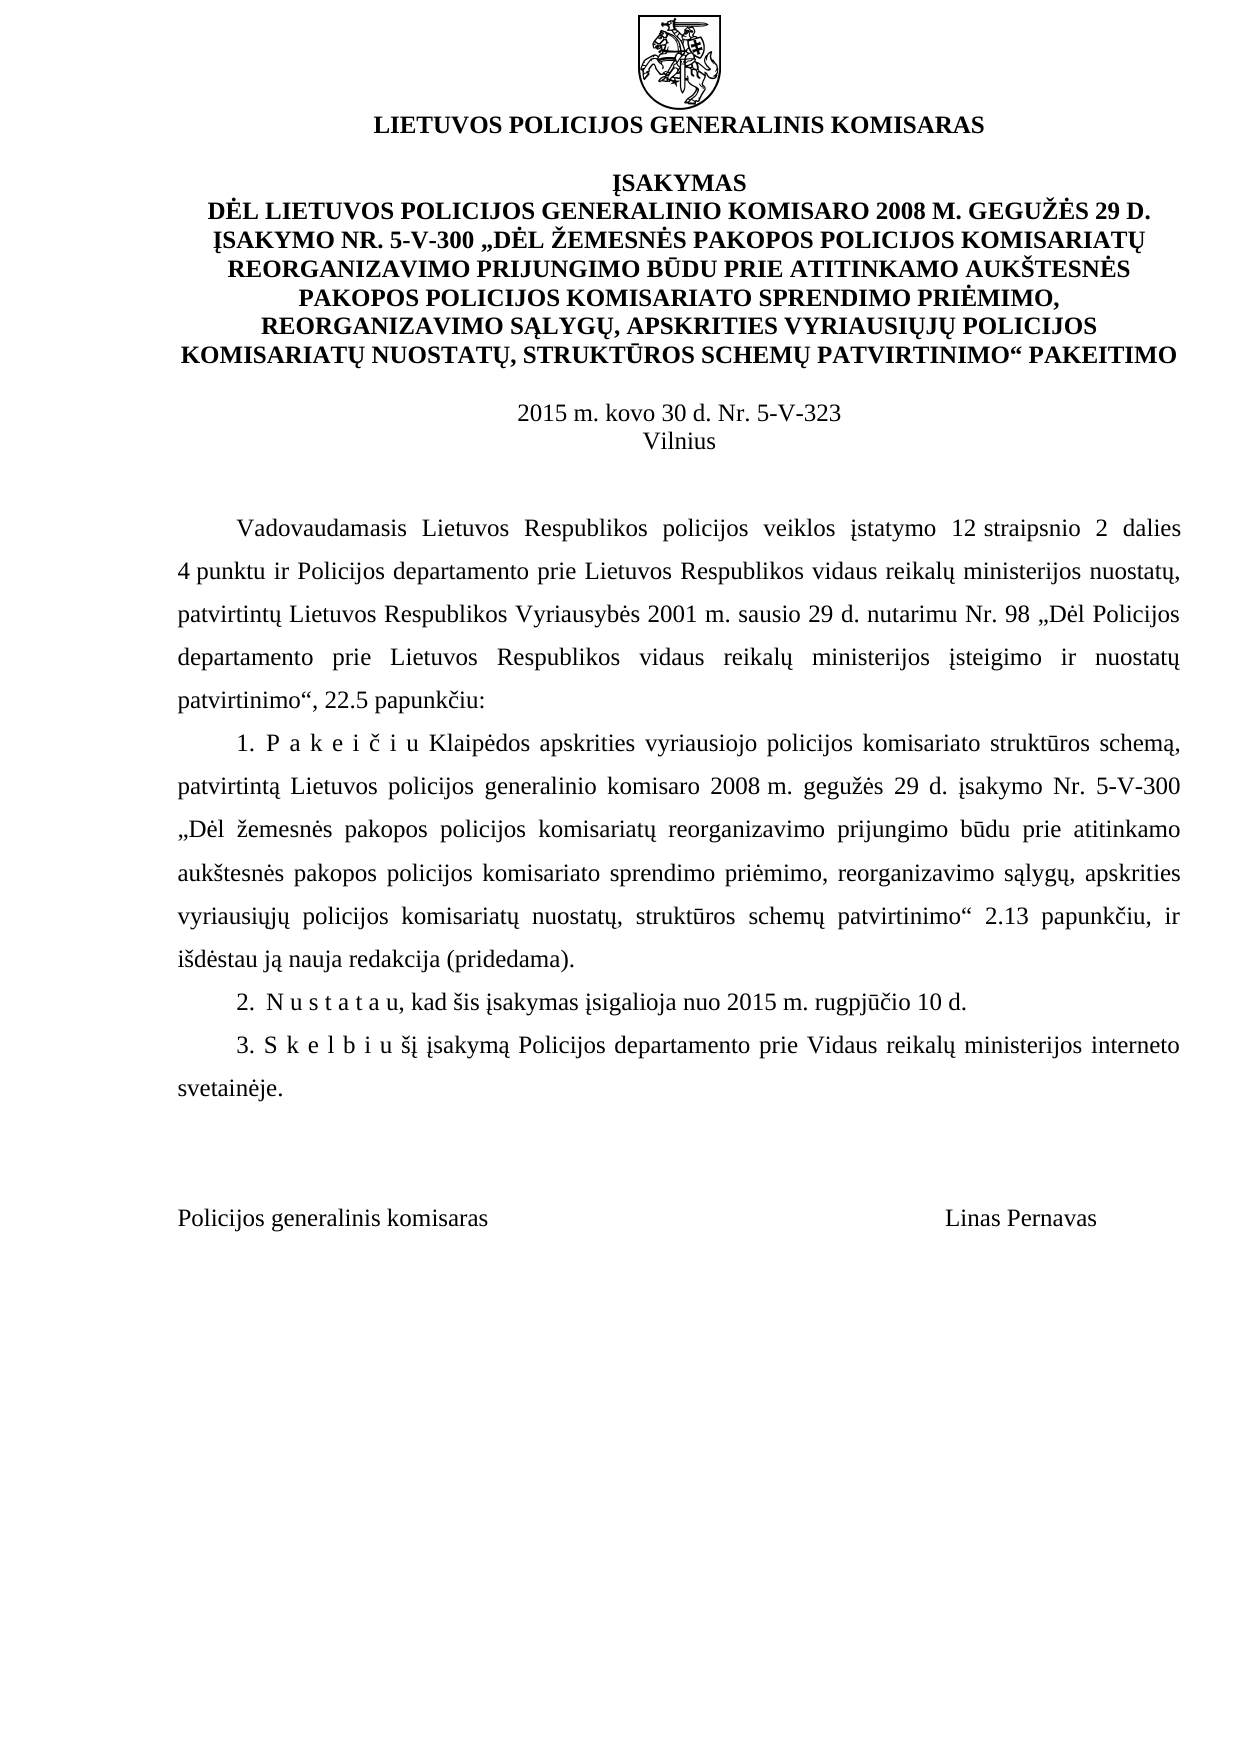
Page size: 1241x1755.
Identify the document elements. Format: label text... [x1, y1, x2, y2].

text 2015 m. kovo 30 d. Nr. 5-V-323 [177, 398, 1181, 426]
text DĖL LIETUVOS POLICIJOS GENERALINIO KOMISARO 2008 M. GEGUŽĖS 29 D. ĮSAKYMO NR. 5-V-300 „DĖL ŽEMESNĖS PAKOPOS POLICIJOS KOMISARIATŲ REORGANIZAVIMO PRIJUNGIMO BŪDU PRIE ATITINKAMO AUKŠTESNĖS PAKOPOS POLICIJOS KOMISARIATO SPRENDIMO PRIĖMIMO, REORGANIZAVIMO SĄLYGŲ, APSKRITIES VYRIAUSIŲJŲ POLICIJOS KOMISARIATŲ NUOSTATŲ, STRUKTŪROS SCHEMŲ PATVIRTINIMO“ PAKEITIMO [177, 196, 1181, 369]
text Policijos generalinis komisaras Linas Pernavas [177, 1203, 1181, 1231]
text ĮSAKYMAS [177, 168, 1181, 196]
text 2. N u s t a t a u, kad šis įsakymas įsigalioja nuo 2015 m. rugpjūčio 10 d. [177, 987, 1181, 1016]
text Vilnius [177, 426, 1181, 455]
text LIETUVOS POLICIJOS GENERALINIS KOMISARAS [177, 110, 1181, 139]
text 1. P a k e i č i u Klaipėdos apskrities vyriausiojo policijos komisariato struktūros schemą, patvirtintą Lietuvos policijos generalinio komisaro 2008 m. gegužės 29 d. įsakymo Nr. 5-V-300 „Dėl žemesnės pakopos policijos komisariatų reorganizavimo prijungimo būdu prie atitinkamo aukštesnės pakopos policijos komisariato sprendimo priėmimo, reorganizavimo sąlygų, apskrities vyriausiųjų policijos komisariatų nuostatų, struktūros schemų patvirtinimo“ 2.13 papunkčiu, ir išdėstau ją nauja redakcija (pridedama). [177, 728, 1181, 973]
text 3. S k e l b i u šį įsakymą Policijos departamento prie Vidaus reikalų ministerijos interneto svetainėje. [177, 1030, 1181, 1102]
text Vadovaudamasis Lietuvos Respublikos policijos veiklos įstatymo 12 straipsnio 2 dalies 4 punktu ir Policijos departamento prie Lietuvos Respublikos vidaus reikalų ministerijos nuostatų, patvirtintų Lietuvos Respublikos Vyriausybės 2001 m. sausio 29 d. nutarimu Nr. 98 „Dėl Policijos departamento prie Lietuvos Respublikos vidaus reikalų ministerijos įsteigimo ir nuostatų patvirtinimo“, 22.5 papunkčiu: [177, 513, 1181, 714]
